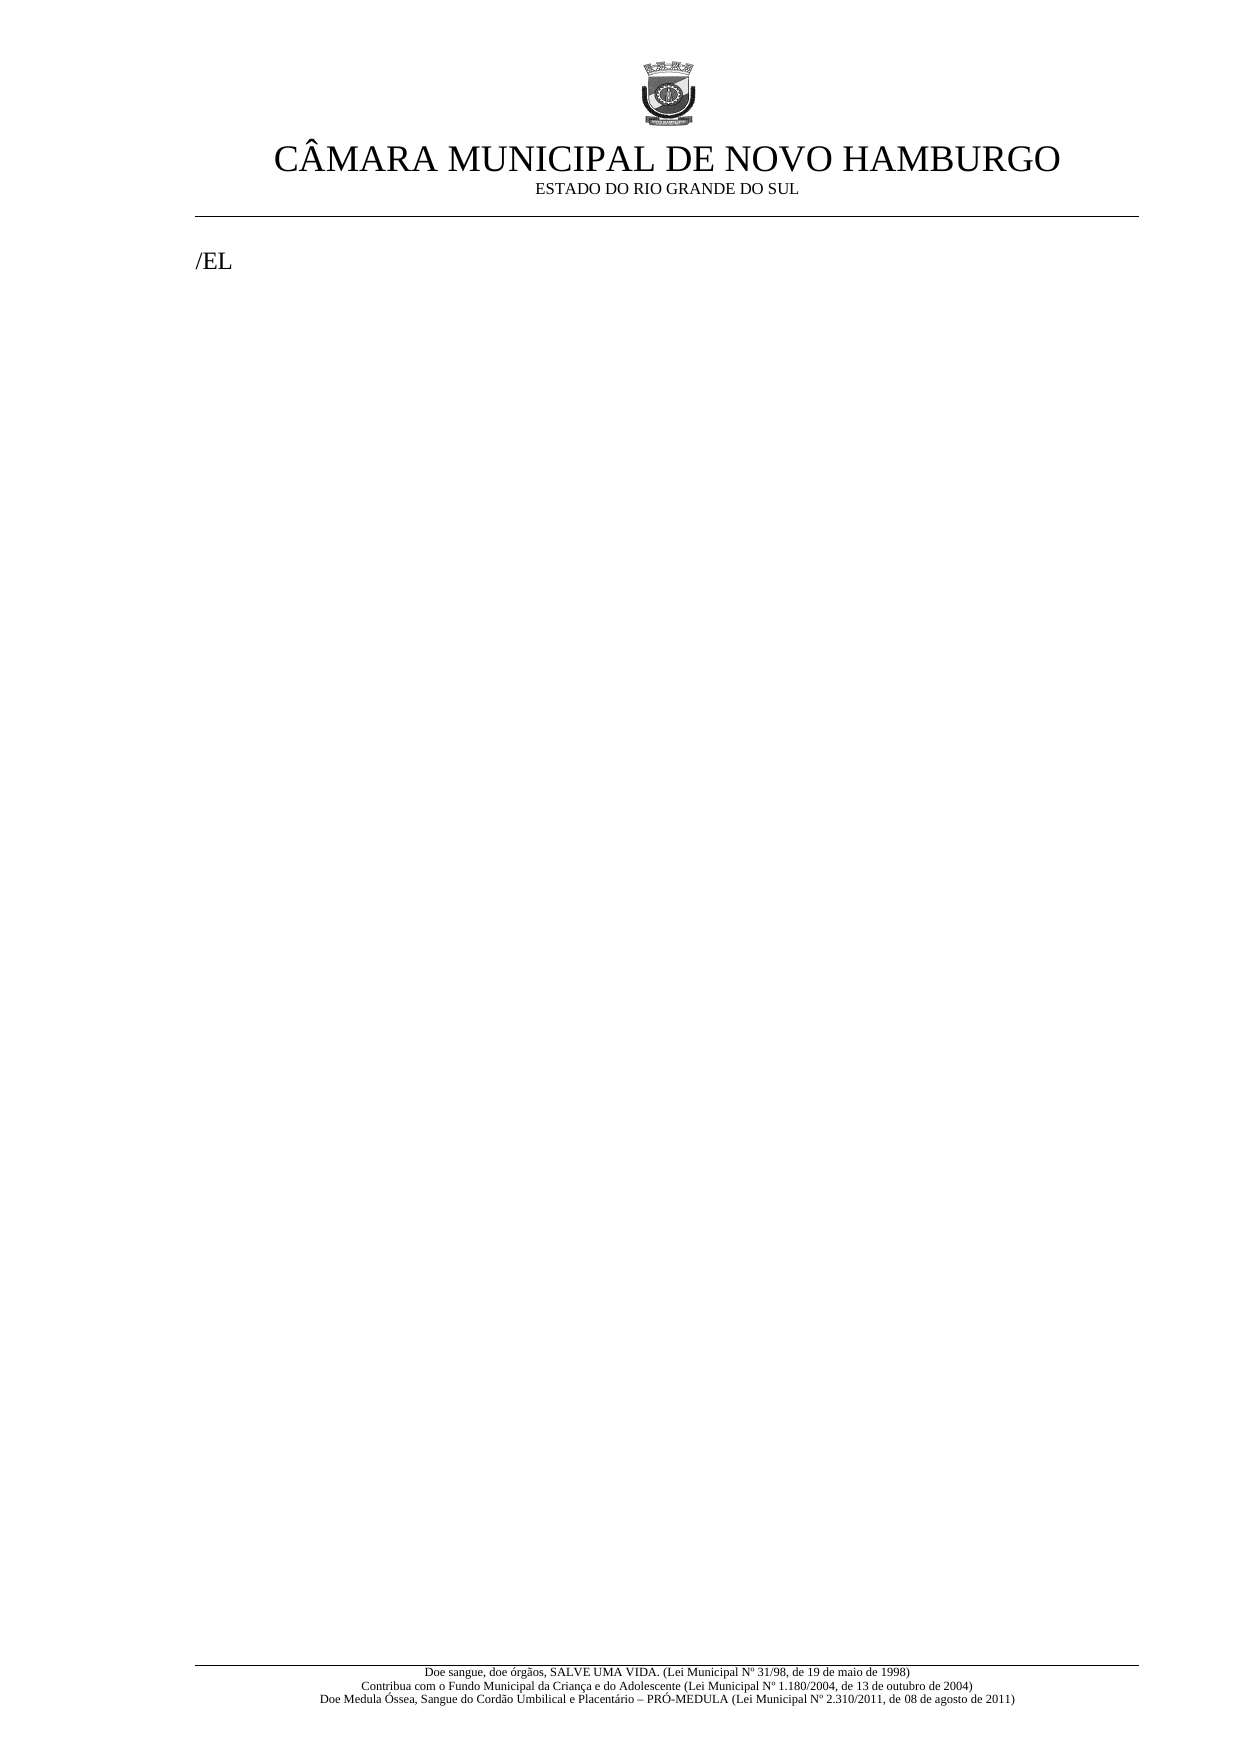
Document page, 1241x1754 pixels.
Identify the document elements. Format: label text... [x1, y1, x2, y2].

text /EL [195, 247, 1139, 274]
